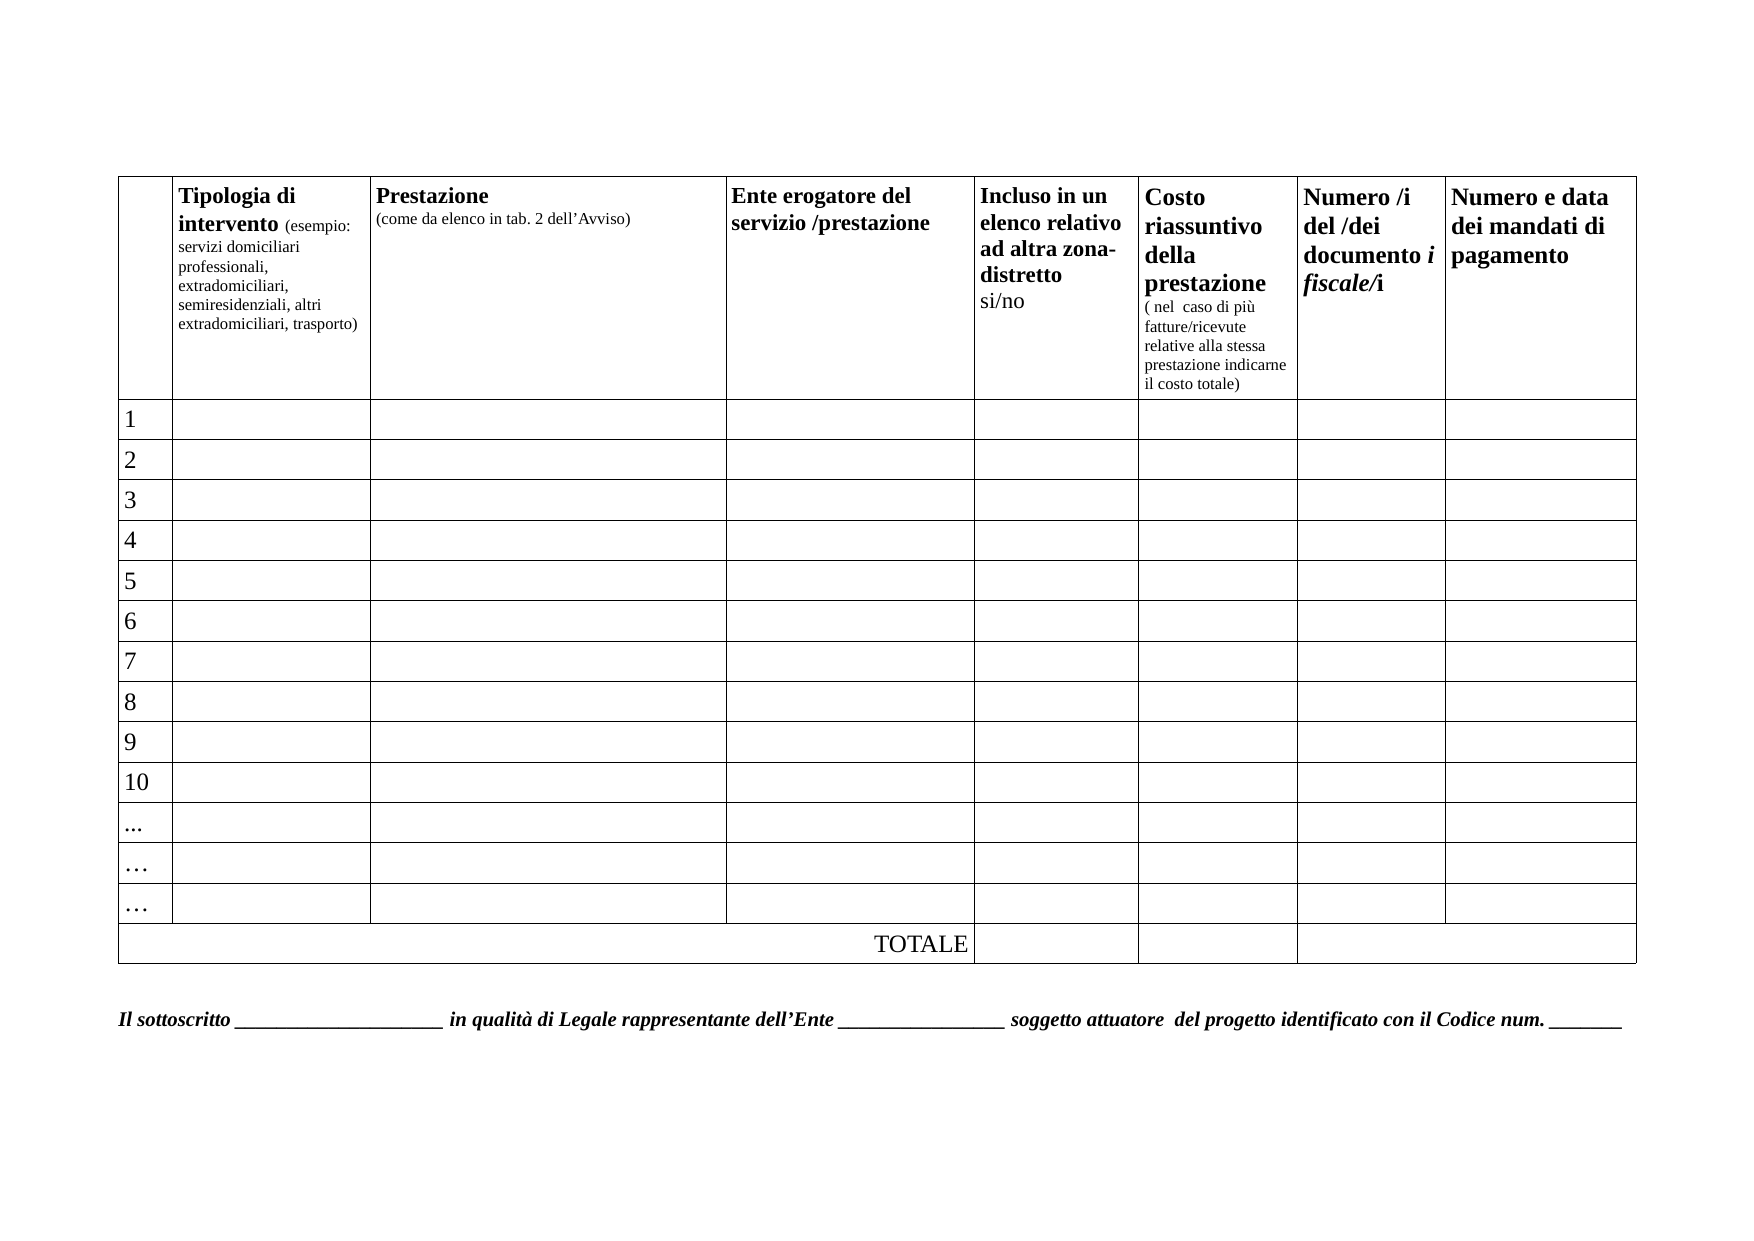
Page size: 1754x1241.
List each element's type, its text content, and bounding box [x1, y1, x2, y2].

table_cell [1446, 722, 1636, 762]
table_cell [975, 682, 1138, 721]
table_header Numero /i del /dei documento i fiscale/i [1298, 177, 1445, 399]
table_cell [727, 642, 974, 681]
table_cell [1298, 803, 1445, 842]
table_cell [975, 521, 1138, 560]
table_cell [1298, 722, 1445, 762]
table_cell [1446, 843, 1636, 882]
table_cell [1446, 763, 1636, 802]
table_cell [975, 722, 1138, 762]
table_cell [1298, 400, 1445, 439]
table_cell [173, 400, 370, 439]
table_cell [727, 561, 974, 600]
table_cell 9 [119, 722, 172, 762]
table_header Numero e data dei mandati di pagamento [1446, 177, 1636, 399]
table_cell [1139, 480, 1297, 520]
table_cell [975, 400, 1138, 439]
table_cell [1298, 843, 1445, 882]
table_cell [1446, 400, 1636, 439]
table_cell [1139, 642, 1297, 681]
table_cell [1139, 601, 1297, 641]
table_cell [1139, 722, 1297, 762]
table_cell [727, 884, 974, 923]
table_cell [371, 763, 726, 802]
table_cell 5 [119, 561, 172, 600]
table_cell [1446, 682, 1636, 721]
table_cell [173, 480, 370, 520]
table_cell [975, 480, 1138, 520]
table_header Prestazione (come da elenco in tab. 2 dell’Avviso) [371, 177, 726, 399]
table_cell [1446, 480, 1636, 520]
table_cell [371, 400, 726, 439]
table_cell [173, 843, 370, 882]
table_cell [727, 722, 974, 762]
table_cell [371, 440, 726, 479]
table_cell [371, 480, 726, 520]
table_cell 2 [119, 440, 172, 479]
table_cell [173, 884, 370, 923]
table_cell [1139, 924, 1297, 963]
table_cell … [119, 884, 172, 923]
table_cell [1139, 440, 1297, 479]
table_cell ... [119, 803, 172, 842]
table_cell [975, 763, 1138, 802]
table_cell [173, 642, 370, 681]
table_cell [1446, 521, 1636, 560]
table_cell [371, 843, 726, 882]
table_cell [727, 763, 974, 802]
text Il sottoscritto ____________________ in qualità di Legale rappresentante dell’Ente ________________ soggetto attuatore del progetto identificato con il Codice num. _______ [118, 1007, 1636, 1031]
table_cell [1446, 440, 1636, 479]
table_cell [1298, 924, 1636, 963]
table_header Incluso in un elenco relativo ad altra zona-distretto si/no [975, 177, 1138, 399]
table_cell [173, 561, 370, 600]
table_cell [1139, 803, 1297, 842]
table_cell TOTALE [119, 924, 974, 963]
table_cell [1139, 763, 1297, 802]
table_cell [173, 722, 370, 762]
table_cell [371, 722, 726, 762]
table_cell [727, 601, 974, 641]
table_cell [371, 561, 726, 600]
table_cell [975, 440, 1138, 479]
table_cell 7 [119, 642, 172, 681]
table_cell [173, 440, 370, 479]
table_cell [371, 682, 726, 721]
table_cell [1139, 682, 1297, 721]
table_header [119, 177, 172, 399]
table_cell [727, 682, 974, 721]
table_cell [727, 480, 974, 520]
table_cell 8 [119, 682, 172, 721]
table_cell 3 [119, 480, 172, 520]
table_cell [1446, 884, 1636, 923]
table_cell [727, 803, 974, 842]
table_cell [371, 521, 726, 560]
table_cell [1298, 561, 1445, 600]
table_cell [173, 521, 370, 560]
table_cell [371, 601, 726, 641]
table_cell [975, 884, 1138, 923]
table_cell [975, 924, 1138, 963]
table_cell 4 [119, 521, 172, 560]
table_cell [1446, 561, 1636, 600]
table_header Ente erogatore del servizio /prestazione [727, 177, 974, 399]
table_cell … [119, 843, 172, 882]
table_cell [1298, 884, 1445, 923]
table_cell [173, 803, 370, 842]
table_cell [727, 843, 974, 882]
table_cell [1298, 642, 1445, 681]
table_cell [727, 521, 974, 560]
table_header Costo riassuntivo della prestazione ( nel caso di più fatture/ricevute relative alla stessa prestazione indicarne il costo totale) [1139, 177, 1297, 399]
table_cell [173, 682, 370, 721]
table_cell 10 [119, 763, 172, 802]
table_cell [1446, 642, 1636, 681]
table_header Tipologia di intervento (esempio: servizi domiciliari professionali, extradomiciliari, semiresidenziali, altri extradomiciliari, trasporto) [173, 177, 370, 399]
table_cell [727, 400, 974, 439]
table_cell [727, 440, 974, 479]
table_cell [975, 843, 1138, 882]
table_cell [1139, 400, 1297, 439]
table_cell [1298, 521, 1445, 560]
table_cell [371, 884, 726, 923]
table_cell [1298, 682, 1445, 721]
table_cell [173, 763, 370, 802]
table_cell [1298, 763, 1445, 802]
table_cell [173, 601, 370, 641]
table_cell [1446, 601, 1636, 641]
table_cell [1298, 440, 1445, 479]
table_cell [975, 642, 1138, 681]
table_cell [1298, 601, 1445, 641]
table_cell [1139, 561, 1297, 600]
table_cell [975, 803, 1138, 842]
table_cell [371, 803, 726, 842]
table_cell 6 [119, 601, 172, 641]
table_cell [1298, 480, 1445, 520]
table_cell [975, 601, 1138, 641]
table_cell [1139, 843, 1297, 882]
table_cell [371, 642, 726, 681]
table_cell 1 [119, 400, 172, 439]
table_cell [1139, 884, 1297, 923]
table_cell [1446, 803, 1636, 842]
table_cell [1139, 521, 1297, 560]
table_cell [975, 561, 1138, 600]
